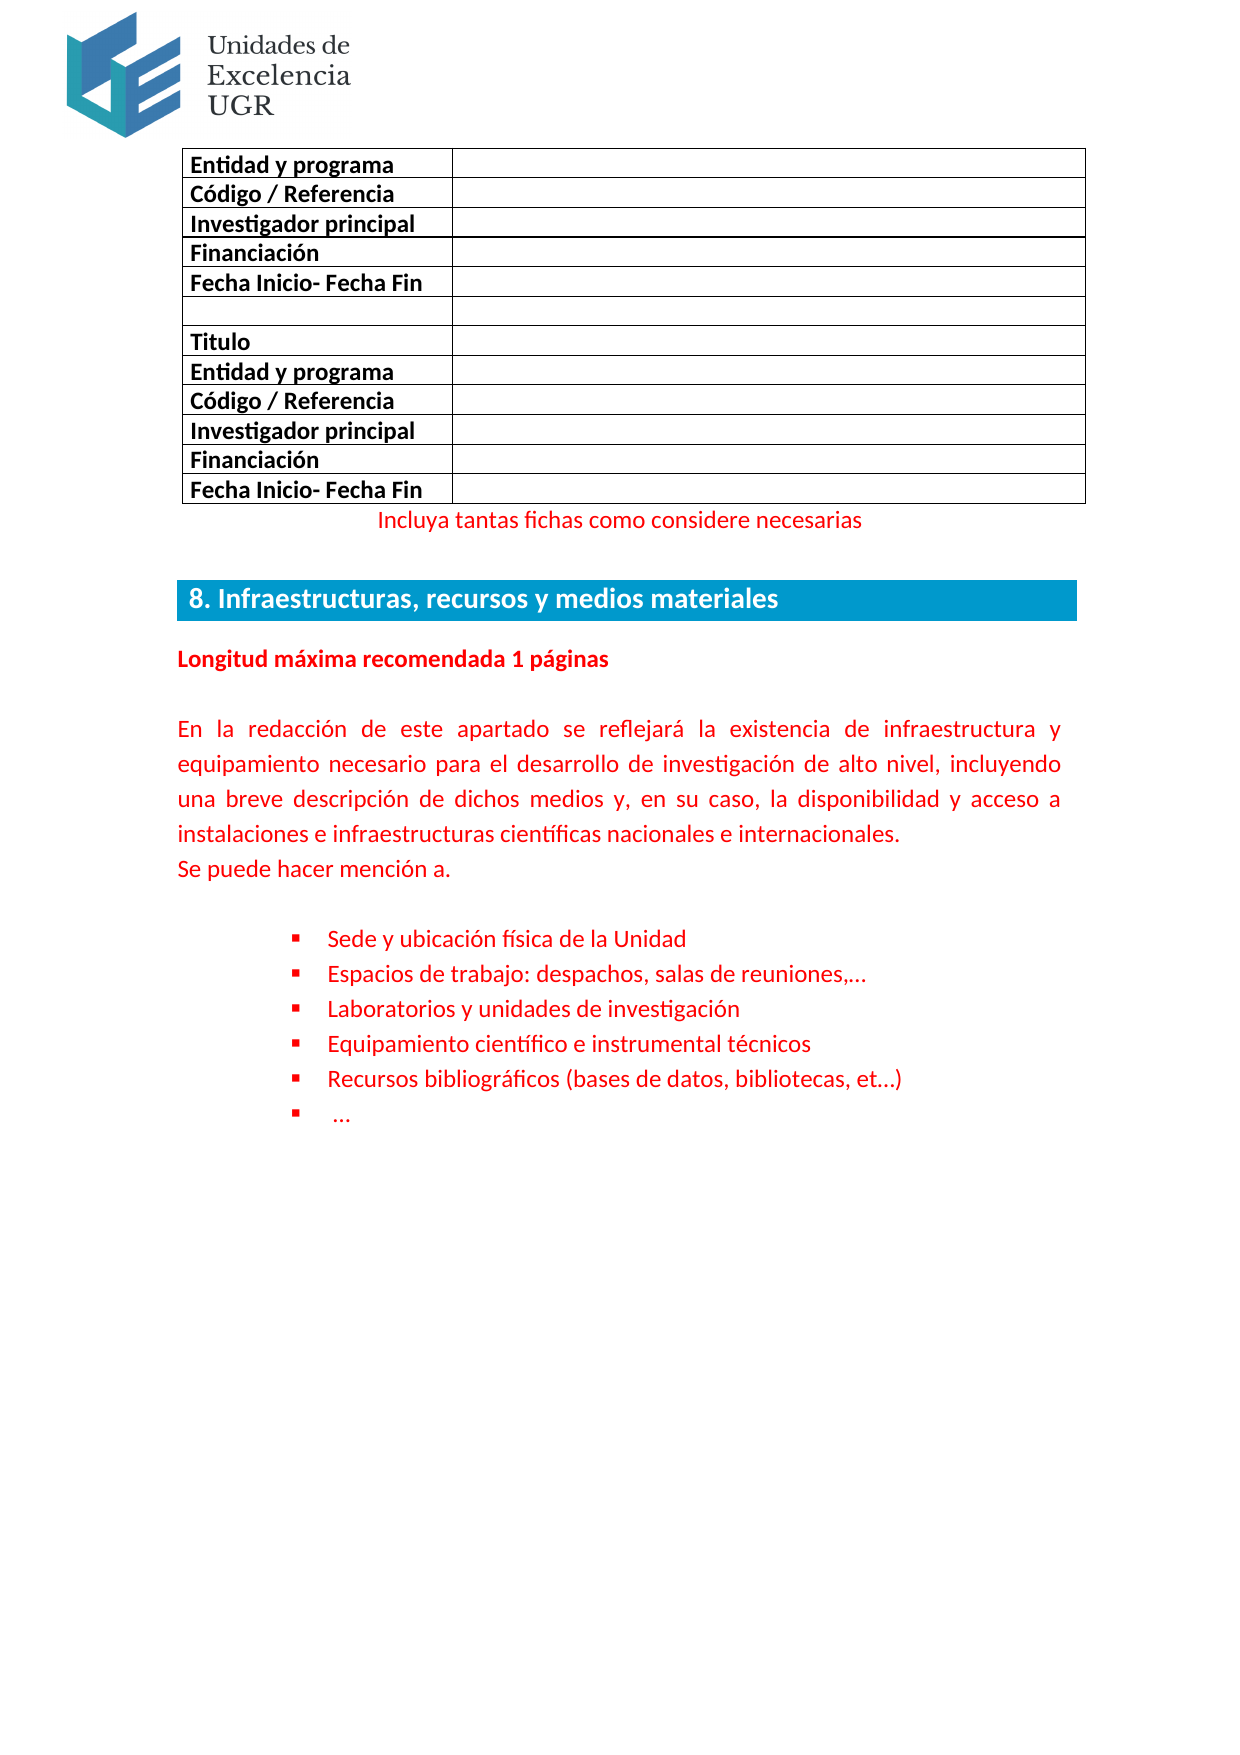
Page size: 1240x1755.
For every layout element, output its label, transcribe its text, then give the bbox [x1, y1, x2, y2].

table_cell [453, 385, 1085, 414]
table_cell Entidad y programa financiador [183, 149, 452, 177]
table_cell Financiación [183, 445, 452, 473]
table_cell Financiación [183, 238, 452, 266]
text Longitud máxima recomendada 1 páginas [177, 644, 1062, 674]
table_cell [453, 326, 1085, 355]
table_cell Fecha Inicio- Fecha Fin [183, 267, 452, 296]
table_cell [183, 297, 452, 325]
table_cell Investigador principal [183, 208, 452, 236]
table_cell [453, 356, 1085, 384]
table_cell Investigador principal [183, 415, 452, 443]
list Espacios de trabajo: despachos, salas de reuniones,… [290, 959, 1062, 989]
text En la redacción de este apartado se reflejará la existencia de infraestructura y equipamiento necesario para el desarrollo de investigación de alto nivel, incluyendo una breve descripción de dichos medios y, en su caso, la disponibilidad y acceso a instalaciones e infraestructuras científicas nacionales e internacionales. [177, 714, 1062, 849]
table_header 8. Infraestructuras, recursos y medios materiales [177, 580, 1077, 621]
table_cell [453, 149, 1085, 177]
list Equipamiento científico e instrumental técnicos [290, 1029, 1062, 1059]
table_cell Titulo [183, 326, 452, 355]
table_cell [453, 208, 1085, 236]
table_cell [453, 238, 1085, 266]
table_cell Código / Referencia [183, 178, 452, 207]
table_cell Entidad y programa financiador [183, 356, 452, 384]
list Laboratorios y unidades de investigación [290, 994, 1062, 1024]
list Recursos bibliográficos (bases de datos, bibliotecas, et…) [290, 1064, 1062, 1094]
list Sede y ubicación física de la Unidad [290, 924, 1062, 954]
table_cell [453, 178, 1085, 207]
text Se puede hacer mención a. [177, 854, 1062, 884]
table_cell Código / Referencia [183, 385, 452, 414]
table_cell [453, 445, 1085, 473]
table_cell Fecha Inicio- Fecha Fin [183, 474, 452, 503]
table_cell [453, 297, 1085, 325]
list … [290, 1099, 1062, 1129]
table_cell [453, 415, 1085, 443]
table_cell [453, 267, 1085, 296]
text Incluya tantas fichas como considere necesarias [177, 504, 1062, 534]
table_cell [453, 474, 1085, 503]
